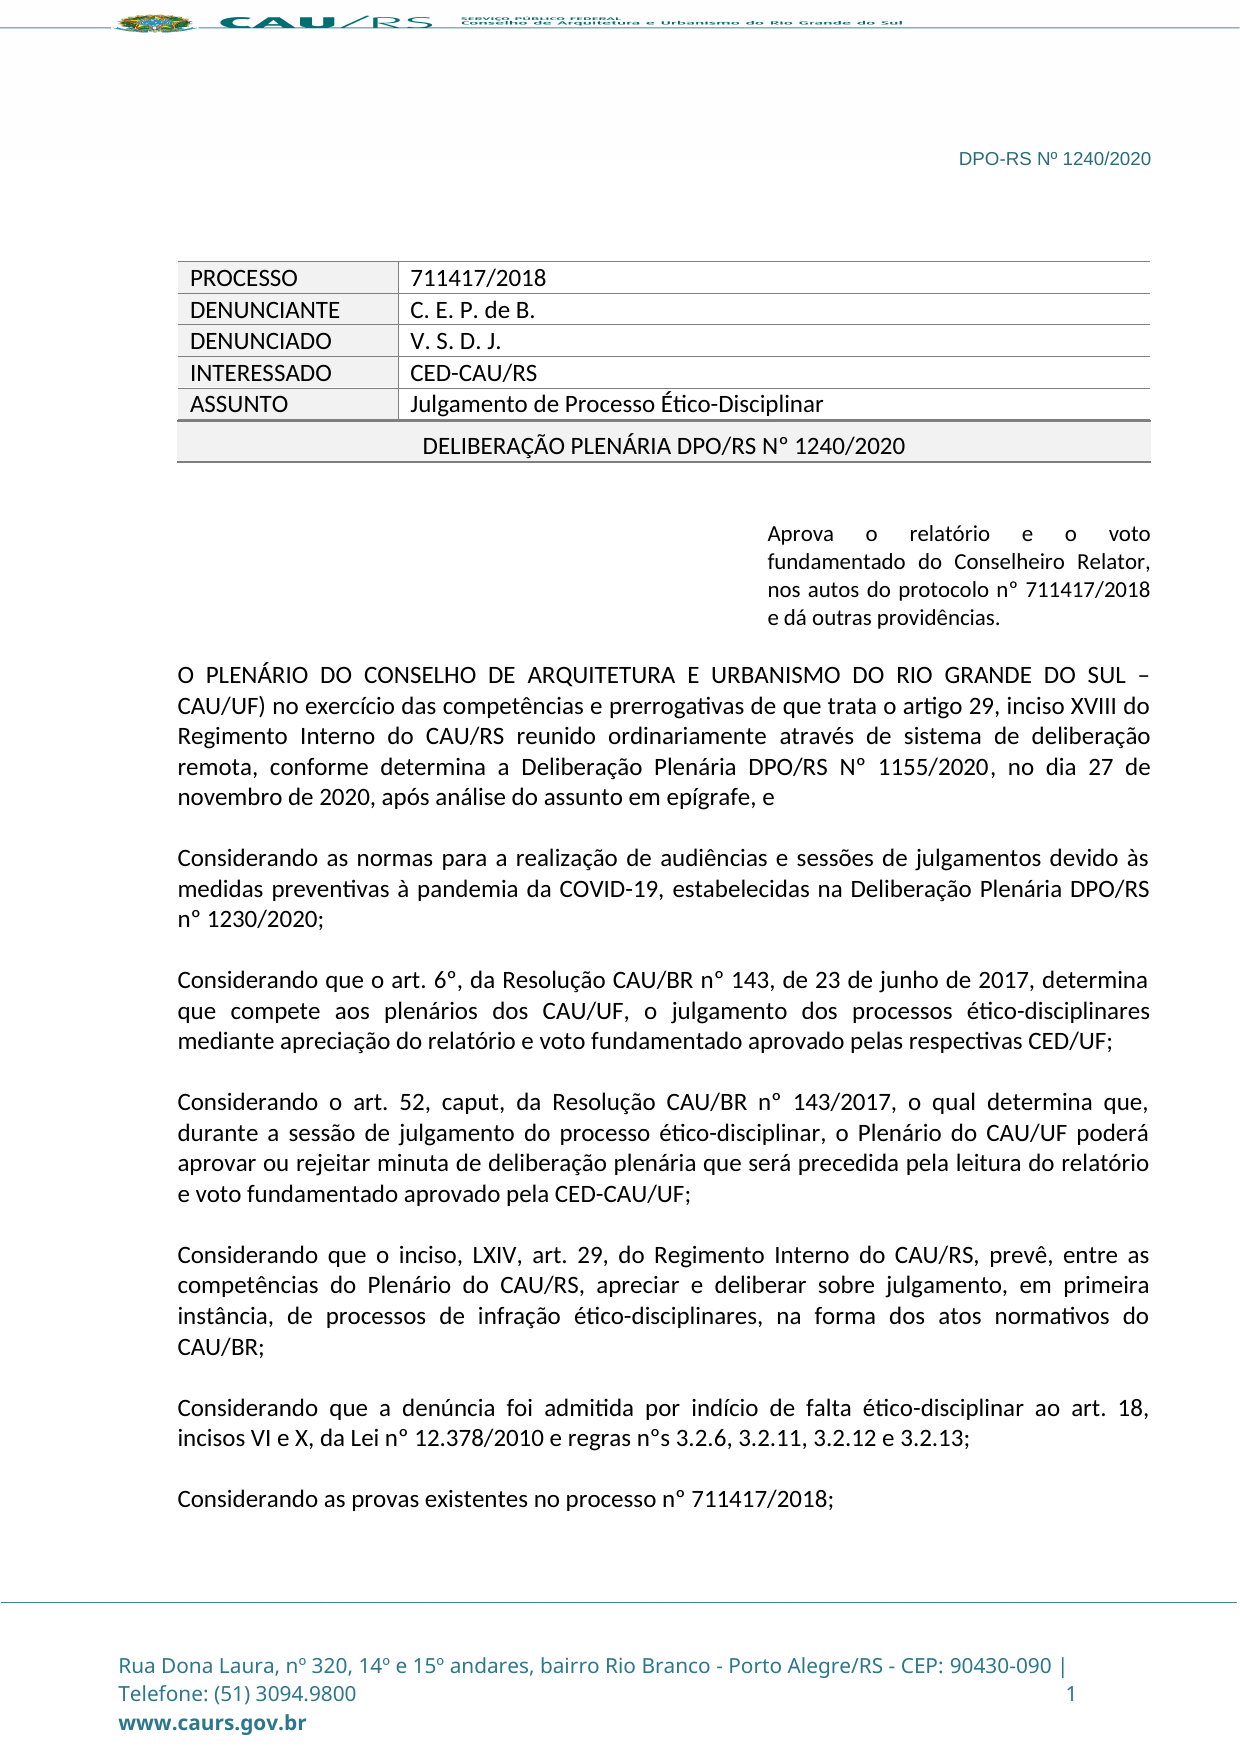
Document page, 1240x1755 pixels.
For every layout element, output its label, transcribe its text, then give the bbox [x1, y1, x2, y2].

table_cell C. E. P. de B. [399, 294, 1150, 324]
text DELIBERAÇÃO PLENÁRIA DPO/RS Nº 1240/2020 [177, 422, 1151, 461]
text Aprova o relatório e o voto fundamentado do Conselheiro Relator, nos autos do protocolo nº 711417/2018 e dá outras providências. [767, 519, 1151, 631]
text Considerando as normas para a realização de audiências e sessões de julgamentos devido às medidas preventivas à pandemia da COVID-19, estabelecidas na Deliberação Plenária DPO/RS nº 1230/2020; [177, 842, 1151, 934]
table_header 711417/2018 [399, 262, 1150, 293]
table_cell V. S. D. J. [399, 325, 1150, 356]
text Considerando que o art. 6º, da Resolução CAU/BR nº 143, de 23 de junho de 2017, determina que compete aos plenários dos CAU/UF, o julgamento dos processos ético-disciplinares mediante apreciação do relatório e voto fundamentado aprovado pelas respectivas CED/UF; [177, 964, 1151, 1056]
table_cell Julgamento de Processo Ético-Disciplinar [399, 389, 1150, 419]
table_cell DENUNCIANTE [178, 294, 398, 324]
text Considerando as provas existentes no processo nº 711417/2018; [177, 1483, 1151, 1514]
text Considerando que o inciso, LXIV, art. 29, do Regimento Interno do CAU/RS, prevê, entre as competências do Plenário do CAU/RS, apreciar e deliberar sobre julgamento, em primeira instância, de processos de infração ético-disciplinares, na forma dos atos normativos do CAU/BR; [177, 1239, 1151, 1361]
table_cell DENUNCIADO [178, 325, 398, 356]
text Considerando o art. 52, caput, da Resolução CAU/BR nº 143/2017, o qual determina que, durante a sessão de julgamento do processo ético-disciplinar, o Plenário do CAU/UF poderá aprovar ou rejeitar minuta de deliberação plenária que será precedida pela leitura do relatório e voto fundamentado aprovado pela CED-CAU/UF; [177, 1087, 1151, 1209]
table_cell ASSUNTO [178, 389, 398, 419]
table_cell CED-CAU/RS [399, 357, 1150, 387]
text Considerando que a denúncia foi admitida por indício de falta ético-disciplinar ao art. 18, incisos VI e X, da Lei nº 12.378/2010 e regras nºs 3.2.6, 3.2.11, 3.2.12 e 3.2.13; [177, 1392, 1151, 1453]
text O PLENÁRIO DO CONSELHO DE ARQUITETURA E URBANISMO DO RIO GRANDE DO SUL – CAU/UF) no exercício das competências e prerrogativas de que trata o artigo 29, inciso XVIII do Regimento Interno do CAU/RS reunido ordinariamente através de sistema de deliberação remota, conforme determina a Deliberação Plenária DPO/RS Nº 1155/2020, no dia 27 de novembro de 2020, após análise do assunto em epígrafe, e [177, 659, 1151, 812]
table_cell INTERESSADO [178, 357, 398, 387]
table_header PROCESSO [178, 262, 398, 293]
